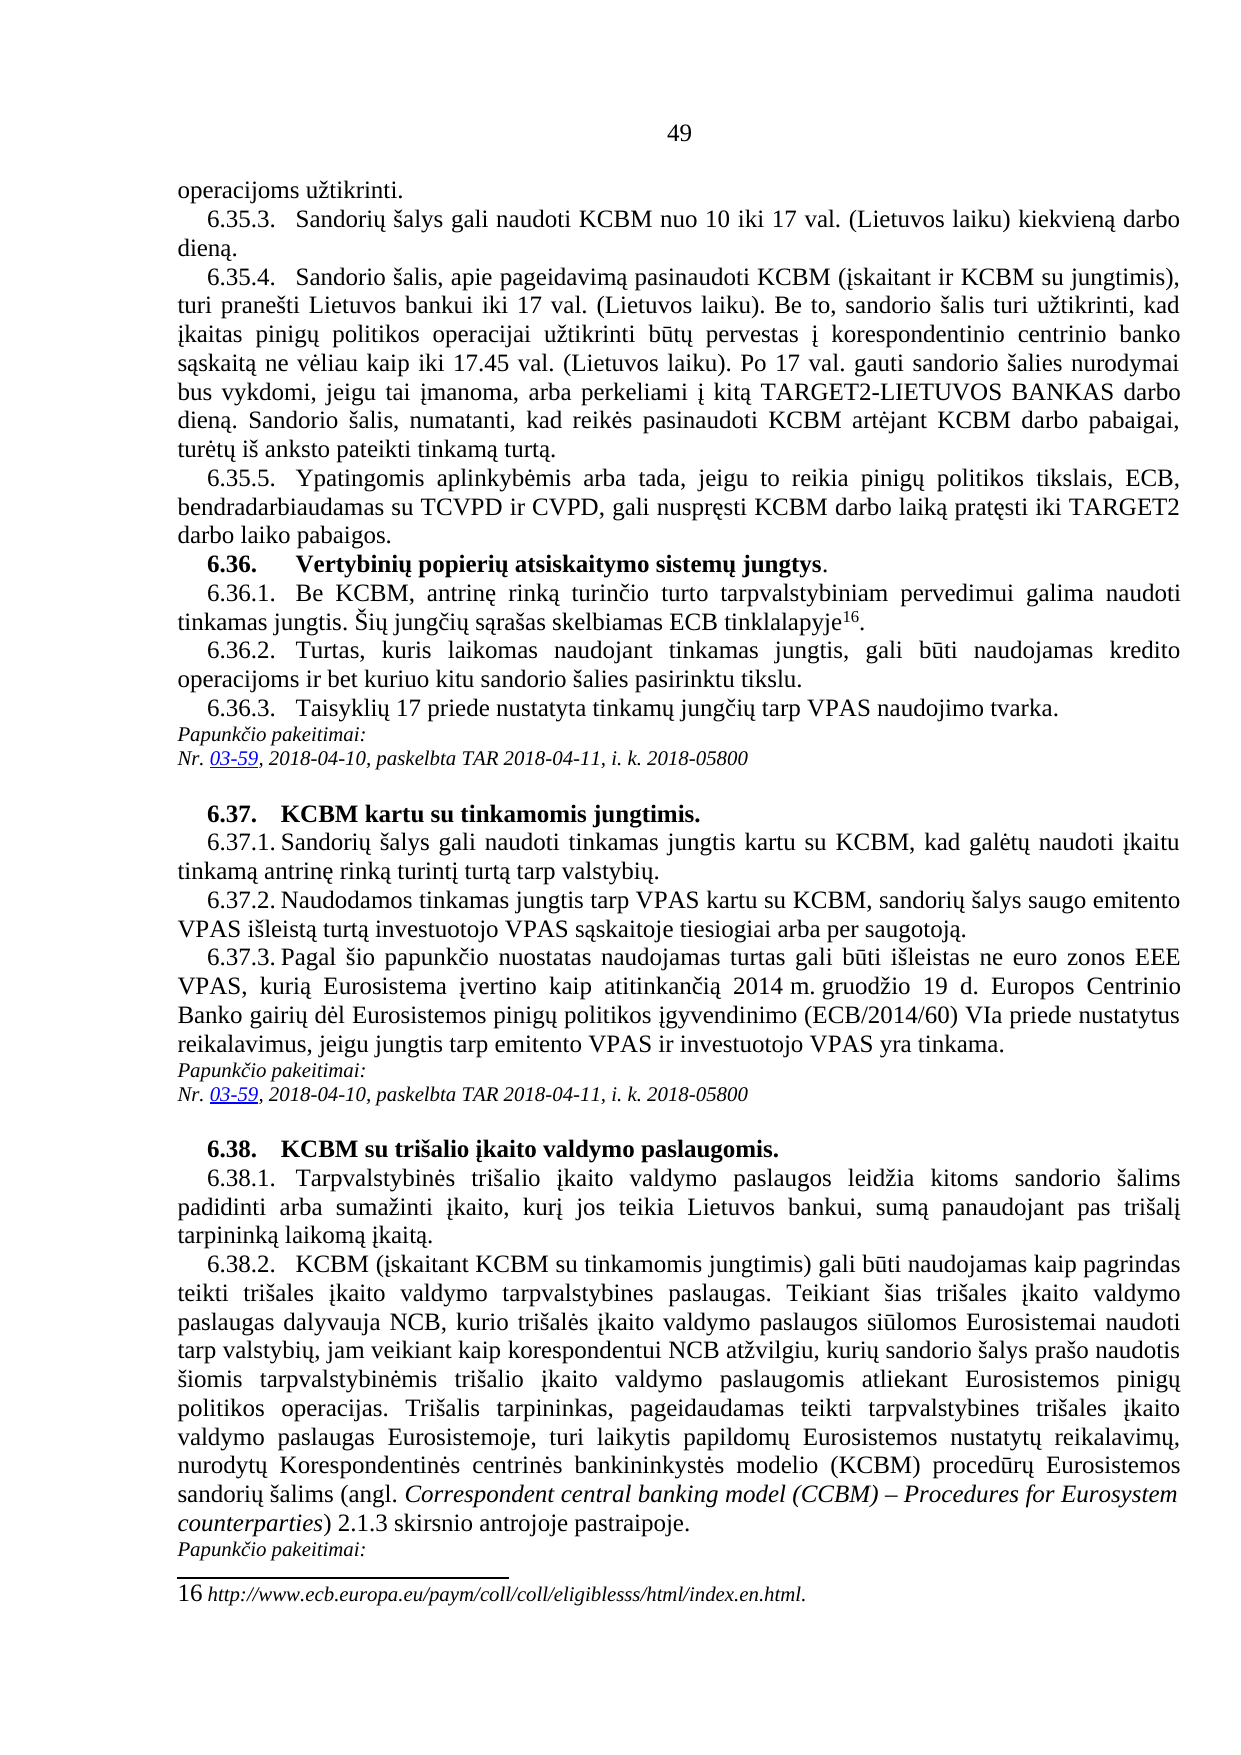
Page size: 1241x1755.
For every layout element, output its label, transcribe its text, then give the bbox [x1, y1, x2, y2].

text 6.36.2. Turtas, kuris laikomas naudojant tinkamas jungtis, gali būti naudojamas kredito operacijoms ir bet kuriuo kitu sandorio šalies pasirinktu tikslu. [177, 636, 1181, 693]
text 6.36.1. Be KCBM, antrinę rinką turinčio turto tarpvalstybiniam pervedimui galima naudoti tinkamas jungtis. Šių jungčių sąrašas skelbiamas ECB tinklalapyje. [177, 578, 1181, 636]
text Papunkčio pakeitimai: [177, 722, 1181, 746]
text Papunkčio pakeitimai: [177, 1057, 1181, 1082]
text Nr. 03-59, 2018-04-10, paskelbta TAR 2018-04-11, i. k. 2018-05800 [177, 746, 1181, 770]
text http://www.ecb.europa.eu/paym/coll/coll/eligiblesss/html/index.en.html. [177, 1578, 1181, 1607]
text 6.37. KCBM kartu su tinkamomis jungtimis. [207, 799, 1181, 827]
text Papunkčio pakeitimai: [177, 1537, 1181, 1561]
text 6.38.2. KCBM (įskaitant KCBM su tinkamomis jungtimis) gali būti naudojamas kaip pagrindas teikti trišales įkaito valdymo tarpvalstybines paslaugas. Teikiant šias trišales įkaito valdymo paslaugas dalyvauja NCB, kurio trišalės įkaito valdymo paslaugos siūlomos Eurosistemai naudoti tarp valstybių, jam veikiant kaip korespondentui NCB atžvilgiu, kurių sandorio šalys prašo naudotis šiomis tarpvalstybinėmis trišalio įkaito valdymo paslaugomis atliekant Eurosistemos pinigų politikos operacijas. Trišalis tarpininkas, pageidaudamas teikti tarpvalstybines trišales įkaito valdymo paslaugas Eurosistemoje, turi laikytis papildomų Eurosistemos nustatytų reikalavimų, nurodytų Korespondentinės centrinės bankininkystės modelio (KCBM) procedūrų Eurosistemos sandorių šalims (angl. Correspondent central banking model (CCBM) – Procedures for Eurosystem counterparties) 2.1.3 skirsnio antrojoje pastraipoje. [177, 1249, 1181, 1537]
text Nr. 03-59, 2018-04-10, paskelbta TAR 2018-04-11, i. k. 2018-05800 [177, 1082, 1181, 1106]
text 6.37.3. Pagal šio papunkčio nuostatas naudojamas turtas gali būti išleistas ne euro zonos EEE VPAS, kurią Eurosistema įvertino kaip atitinkančią 2014 m. gruodžio 19 d. Europos Centrinio Banko gairių dėl Eurosistemos pinigų politikos įgyvendinimo (ECB/2014/60) VIa priede nustatytus reikalavimus, jeigu jungtis tarp emitento VPAS ir investuotojo VPAS yra tinkama. [177, 942, 1181, 1057]
text 6.37.2. Naudodamos tinkamas jungtis tarp VPAS kartu su KCBM, sandorių šalys saugo emitento VPAS išleistą turtą investuotojo VPAS sąskaitoje tiesiogiai arba per saugotoją. [177, 885, 1181, 942]
text 6.36. Vertybinių popierių atsiskaitymo sistemų jungtys. [177, 549, 1181, 578]
text 6.36.3. Taisyklių 17 priede nustatyta tinkamų jungčių tarp VPAS naudojimo tvarka. [177, 693, 1181, 722]
text 6.37.1. Sandorių šalys gali naudoti tinkamas jungtis kartu su KCBM, kad galėtų naudoti įkaitu tinkamą antrinę rinką turintį turtą tarp valstybių. [177, 827, 1181, 885]
text 6.38.1. Tarpvalstybinės trišalio įkaito valdymo paslaugos leidžia kitoms sandorio šalims padidinti arba sumažinti įkaito, kurį jos teikia Lietuvos bankui, sumą panaudojant pas trišalį tarpininką laikomą įkaitą. [177, 1163, 1181, 1249]
text 6.38. KCBM su trišalio įkaito valdymo paslaugomis. [177, 1134, 1181, 1163]
text 6.35.5. Ypatingomis aplinkybėmis arba tada, jeigu to reikia pinigų politikos tikslais, ECB, bendradarbiaudamas su TCVPD ir CVPD, gali nuspręsti KCBM darbo laiką pratęsti iki TARGET2 darbo laiko pabaigos. [177, 463, 1181, 549]
text 6.35.3. Sandorių šalys gali naudoti KCBM nuo 10 iki 17 val. (Lietuvos laiku) kiekvieną darbo dieną. [177, 204, 1181, 262]
text 6.35.4. Sandorio šalis, apie pageidavimą pasinaudoti KCBM (įskaitant ir KCBM su jungtimis), turi pranešti Lietuvos bankui iki 17 val. (Lietuvos laiku). Be to, sandorio šalis turi užtikrinti, kad įkaitas pinigų politikos operacijai užtikrinti būtų pervestas į korespondentinio centrinio banko sąskaitą ne vėliau kaip iki 17.45 val. (Lietuvos laiku). Po 17 val. gauti sandorio šalies nurodymai bus vykdomi, jeigu tai įmanoma, arba perkeliami į kitą TARGET2-LIETUVOS BANKAS darbo dieną. Sandorio šalis, numatanti, kad reikės pasinaudoti KCBM artėjant KCBM darbo pabaigai, turėtų iš anksto pateikti tinkamą turtą. [177, 262, 1181, 463]
text operacijoms užtikrinti. [177, 176, 1181, 204]
